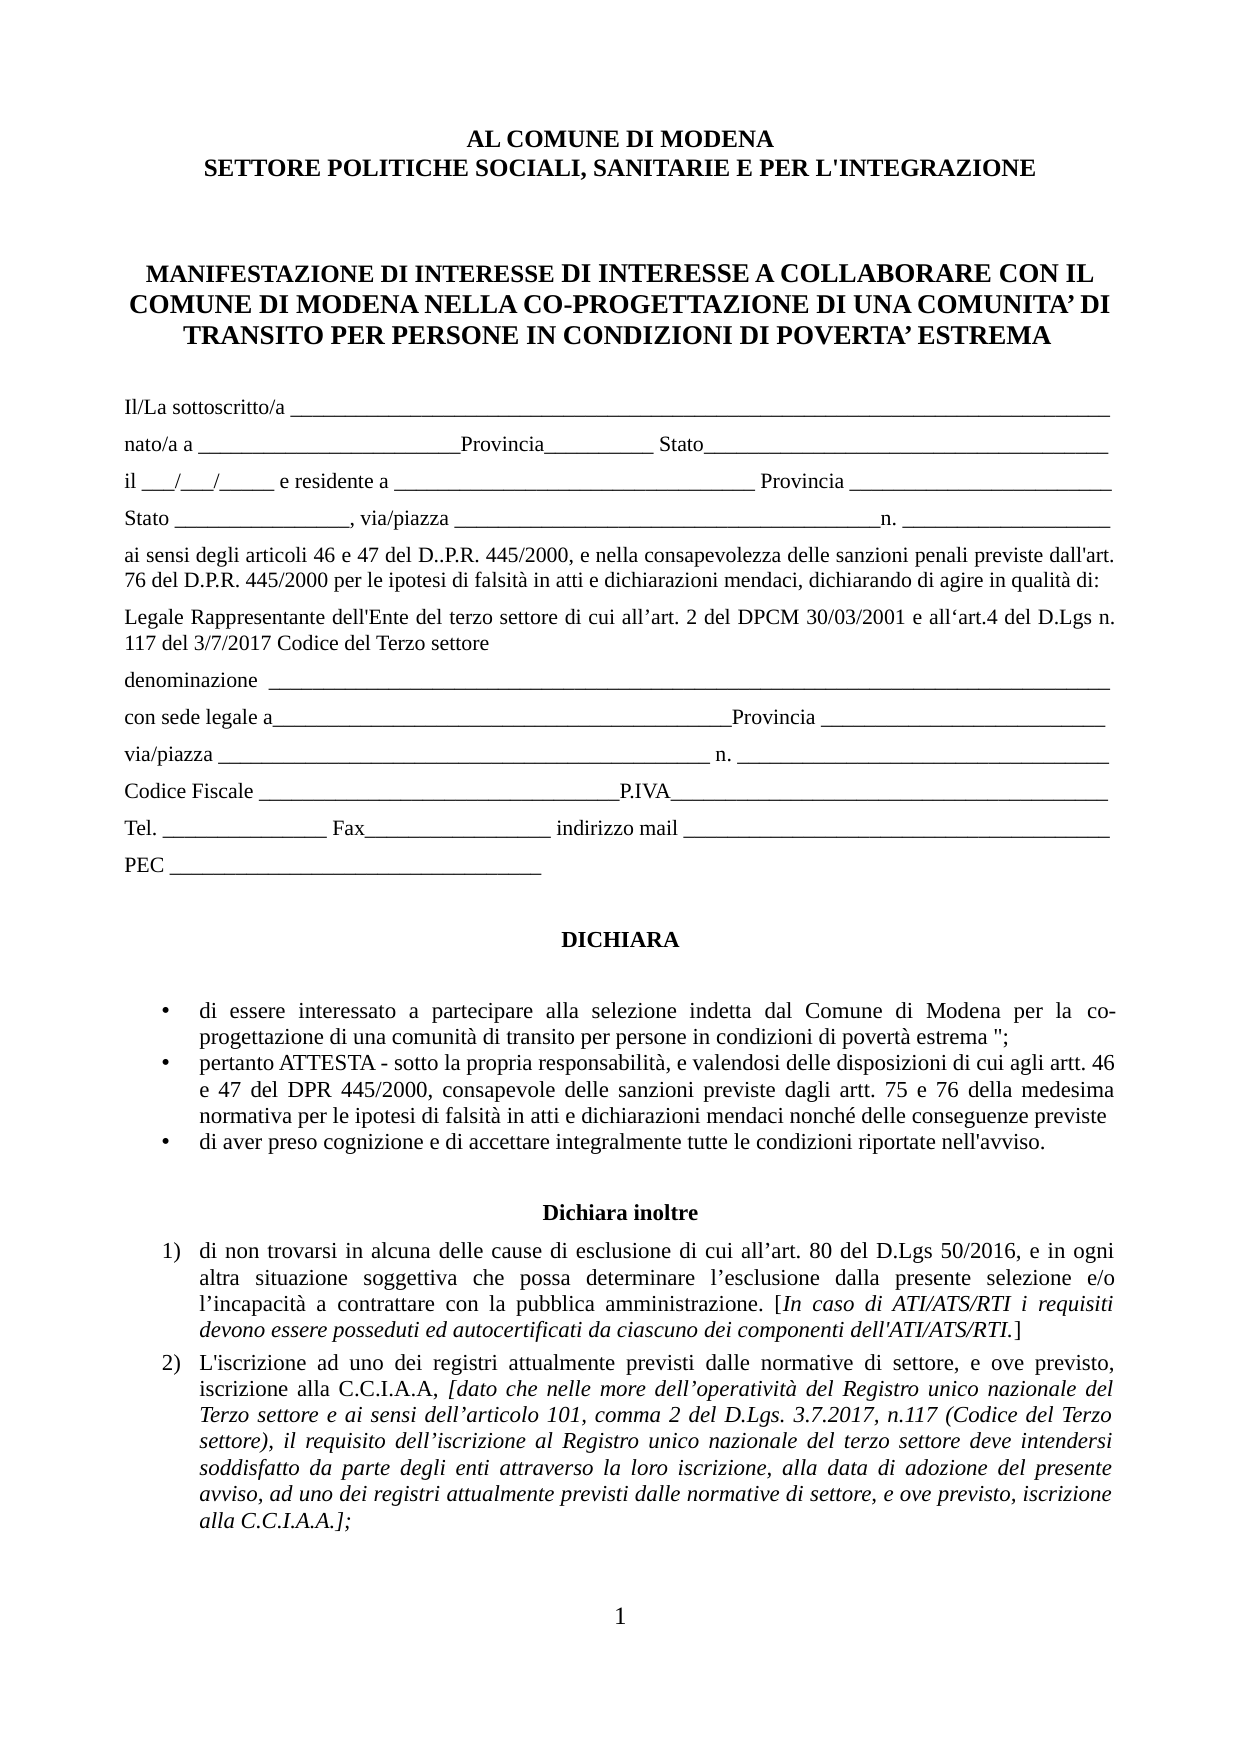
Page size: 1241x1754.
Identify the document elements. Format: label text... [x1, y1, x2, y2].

text Tel. _______________ Fax_________________ indirizzo mail _______________________________________ [124, 815, 1116, 840]
text Codice Fiscale _________________________________P.IVA________________________________________ [124, 778, 1116, 803]
text DICHIARA [124, 926, 1116, 952]
list di non trovarsi in alcuna delle cause di esclusione di cui all’art. 80 del D.Lgs 50/2016, e in ogni altra situazione soggettiva che possa determinare l’esclusione dalla presente selezione e/o l’incapacità a contrattare con la pubblica amministrazione. [In caso di ATI/ATS/RTI i requisiti devono essere posseduti ed autocertificati da ciascuno dei componenti dell'ATI/ATS/RTI.] [162, 1237, 1116, 1343]
text denominazione _____________________________________________________________________________ [124, 667, 1116, 692]
text Dichiara inoltre [124, 1199, 1116, 1225]
text PEC __________________________________ [124, 852, 1116, 877]
text nato/a a ________________________Provincia__________ Stato_____________________________________ [124, 431, 1116, 456]
text Legale Rappresentante dell'Ente del terzo settore di cui all’art. 2 del DPCM 30/03/2001 e all‘art.4 del D.Lgs n. 117 del 3/7/2017 Codice del Terzo settore [124, 604, 1116, 655]
text il ___/___/_____ e residente a _________________________________ Provincia ________________________ [124, 468, 1116, 493]
text con sede legale a__________________________________________Provincia __________________________ [124, 704, 1116, 729]
text MANIFESTAZIONE DI INTERESSE DI INTERESSE A COLLABORARE CON IL COMUNE DI MODENA NELLA CO-PROGETTAZIONE DI UNA COMUNITA’ DI TRANSITO PER PERSONE IN CONDIZIONI DI POVERTA’ ESTREMA [124, 257, 1116, 351]
text ai sensi degli articoli 46 e 47 del D..P.R. 445/2000, e nella consapevolezza delle sanzioni penali previste dall'art. 76 del D.P.R. 445/2000 per le ipotesi di falsità in atti e dichiarazioni mendaci, dichiarando di agire in qualità di: [124, 542, 1116, 592]
text AL COMUNE DI MODENA [124, 124, 1116, 153]
list L'iscrizione ad uno dei registri attualmente previsti dalle normative di settore, e ove previsto, iscrizione alla C.C.I.A.A, [dato che nelle more dell’operatività del Registro unico nazionale del Terzo settore e ai sensi dell’articolo 101, comma 2 del D.Lgs. 3.7.2017, n.117 (Codice del Terzo settore), il requisito dell’iscrizione al Registro unico nazionale del terzo settore deve intendersi soddisfatto da parte degli enti attraverso la loro iscrizione, alla data di adozione del presente avviso, ad uno dei registri attualmente previsti dalle normative di settore, e ove previsto, iscrizione alla C.C.I.A.A.]; [162, 1348, 1116, 1533]
list di aver preso cognizione e di accettare integralmente tutte le condizioni riportate nell'avviso. [162, 1128, 1116, 1155]
text Stato ________________, via/piazza _______________________________________n. ___________________ [124, 505, 1116, 530]
text SETTORE POLITICHE SOCIALI, SANITARIE E PER L'INTEGRAZIONE [124, 153, 1116, 182]
text Il/La sottoscritto/a ___________________________________________________________________________ [124, 394, 1116, 419]
list di essere interessato a partecipare alla selezione indetta dal Comune di Modena per la co-progettazione di una comunità di transito per persone in condizioni di povertà estrema "; [162, 997, 1116, 1049]
text via/piazza _____________________________________________ n. __________________________________ [124, 741, 1116, 766]
list pertanto ATTESTA - sotto la propria responsabilità, e valendosi delle disposizioni di cui agli artt. 46 e 47 del DPR 445/2000, consapevole delle sanzioni previste dagli artt. 75 e 76 della medesima normativa per le ipotesi di falsità in atti e dichiarazioni mendaci nonché delle conseguenze previste [162, 1049, 1116, 1128]
